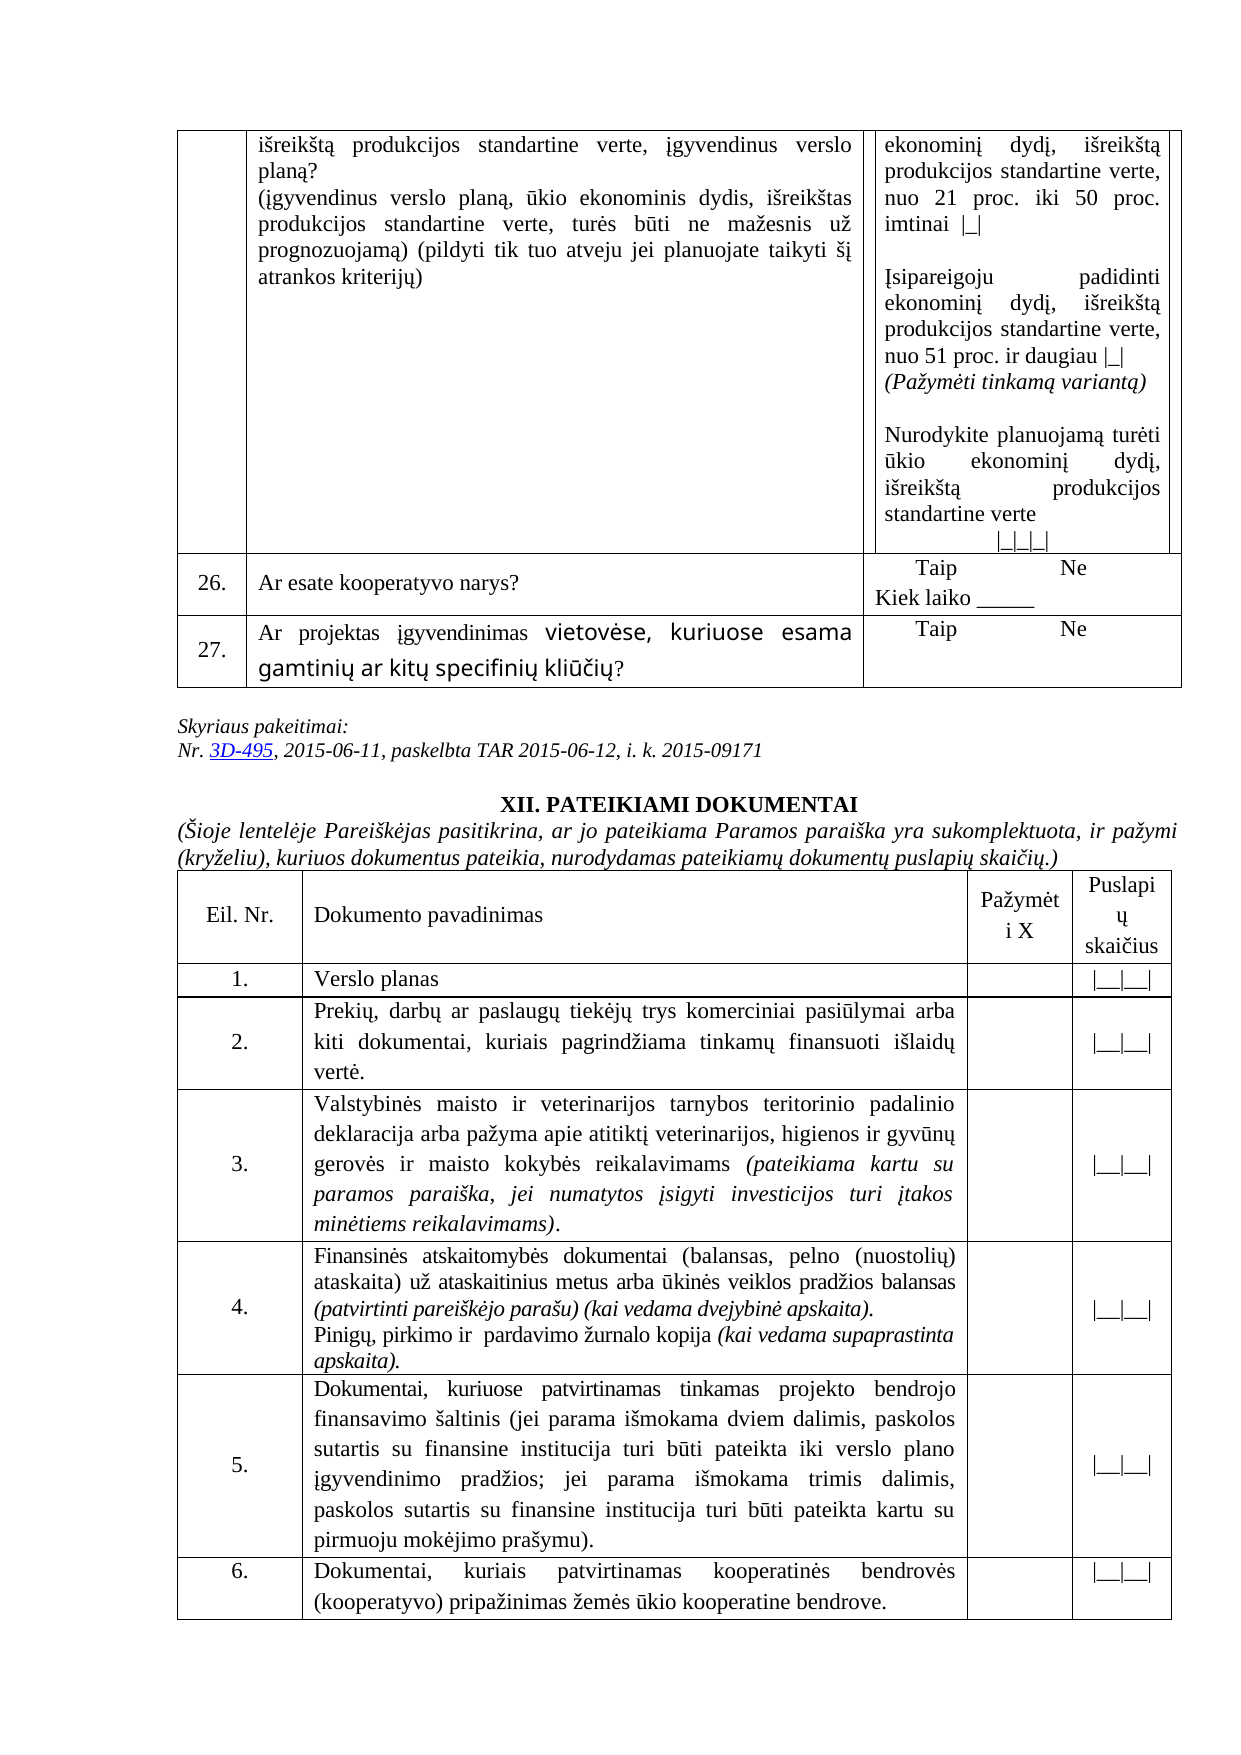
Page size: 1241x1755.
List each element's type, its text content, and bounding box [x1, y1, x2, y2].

table_cell [968, 964, 1072, 996]
table_cell |__|__| [1073, 1242, 1171, 1374]
table_header Dokumento pavadinimas [303, 871, 967, 962]
table_cell 27. [178, 616, 246, 687]
table_cell [968, 1375, 1072, 1557]
table_cell 3. [178, 1090, 302, 1241]
table_cell [968, 1090, 1072, 1241]
table_cell |__|__| [1073, 998, 1171, 1088]
table_cell 1. [178, 964, 302, 996]
table_cell Ar projektas įgyvendinimas vietovėse, kuriuose esama gamtinių ar kitų specifinių kliūčių? [247, 616, 863, 687]
table_header Puslapių skaičius [1073, 871, 1171, 962]
table_cell |__|__| [1073, 1558, 1171, 1618]
text Skyriaus pakeitimai: [177, 714, 1181, 738]
text Nr. 3D-495, 2015-06-11, paskelbta TAR 2015-06-12, i. k. 2015-09171 [177, 738, 1181, 762]
table_cell 26. [178, 554, 246, 614]
table_cell [968, 998, 1072, 1088]
table_cell Valstybinės maisto ir veterinarijos tarnybos teritorinio padalinio deklaracija arba pažyma apie atitiktį veterinarijos, higienos ir gyvūnų gerovės ir maisto kokybės reikalavimams (pateikiama kartu su paramos paraiška, jei numatytos įsigyti investicijos turi įtakos minėtiems reikalavimams). [303, 1090, 967, 1241]
table_cell |__|__| [1073, 964, 1171, 996]
table_cell [968, 1242, 1072, 1374]
table_cell 5. [178, 1375, 302, 1557]
table_cell [178, 131, 246, 553]
table_cell Taip Ne Kiek laiko _____ [864, 554, 1181, 614]
text XII. PATEIKIAMi DOKUMENTAI [177, 791, 1181, 818]
table_cell Dokumentai, kuriuose patvirtinamas tinkamas projekto bendrojo finansavimo šaltinis (jei parama išmokama dviem dalimis, paskolos sutartis su finansine institucija turi būti pateikta iki verslo plano įgyvendinimo pradžios; jei parama išmokama trimis dalimis, paskolos sutartis su finansine institucija turi būti pateikta kartu su pirmuoju mokėjimo prašymu). [303, 1375, 967, 1557]
table_cell Taip Ne [864, 616, 1181, 687]
table_cell Finansinės atskaitomybės dokumentai (balansas, pelno (nuostolių) ataskaita) už ataskaitinius metus arba ūkinės veiklos pradžios balansas (patvirtinti pareiškėjo parašu) (kai vedama dvejybinė apskaita). Pinigų, pirkimo ir pardavimo žurnalo kopija (kai vedama supaprastinta apskaita). [303, 1242, 967, 1374]
table_header Pažymėti X [968, 871, 1072, 962]
table_cell išreikštą produkcijos standartine verte, įgyvendinus verslo planą? (įgyvendinus verslo planą, ūkio ekonominis dydis, išreikštas produkcijos standartine verte, turės būti ne mažesnis už prognozuojamą) (pildyti tik tuo atveju jei planuojate taikyti šį atrankos kriterijų) [247, 131, 863, 553]
table_cell |__|__| [1073, 1090, 1171, 1241]
table_cell Dokumentai, kuriais patvirtinamas kooperatinės bendrovės (kooperatyvo) pripažinimas žemės ūkio kooperatine bendrove. [303, 1558, 967, 1618]
table_cell Verslo planas [303, 964, 967, 996]
table_cell 6. [178, 1558, 302, 1618]
table_cell Ar esate kooperatyvo narys? [247, 554, 863, 614]
table_cell 2. [178, 998, 302, 1088]
table_header Eil. Nr. [178, 871, 302, 962]
table_cell ekonominį dydį, išreikštą produkcijos standartine verte, nuo 21 proc. iki 50 proc. imtinai |_| Įsipareigoju padidinti ekonominį dydį, išreikštą produkcijos standartine verte, nuo 51 proc. ir daugiau |_| (Pažymėti tinkamą variantą) Nurodykite planuojamą turėti ūkio ekonominį dydį, išreikštą produkcijos standartine verte |_|_|_| [876, 131, 1169, 553]
table_cell 4. [178, 1242, 302, 1374]
text (Šioje lentelėje Pareiškėjas pasitikrina, ar jo pateikiama Paramos paraiška yra sukomplektuota, ir pažymi (kryželiu), kuriuos dokumentus pateikia, nurodydamas pateikiamų dokumentų puslapių skaičių.) [177, 818, 1181, 870]
table_cell [968, 1558, 1072, 1618]
table_cell Prekių, darbų ar paslaugų tiekėjų trys komerciniai pasiūlymai arba kiti dokumentai, kuriais pagrindžiama tinkamų finansuoti išlaidų vertė. [303, 998, 967, 1088]
table_cell |__|__| [1073, 1375, 1171, 1557]
